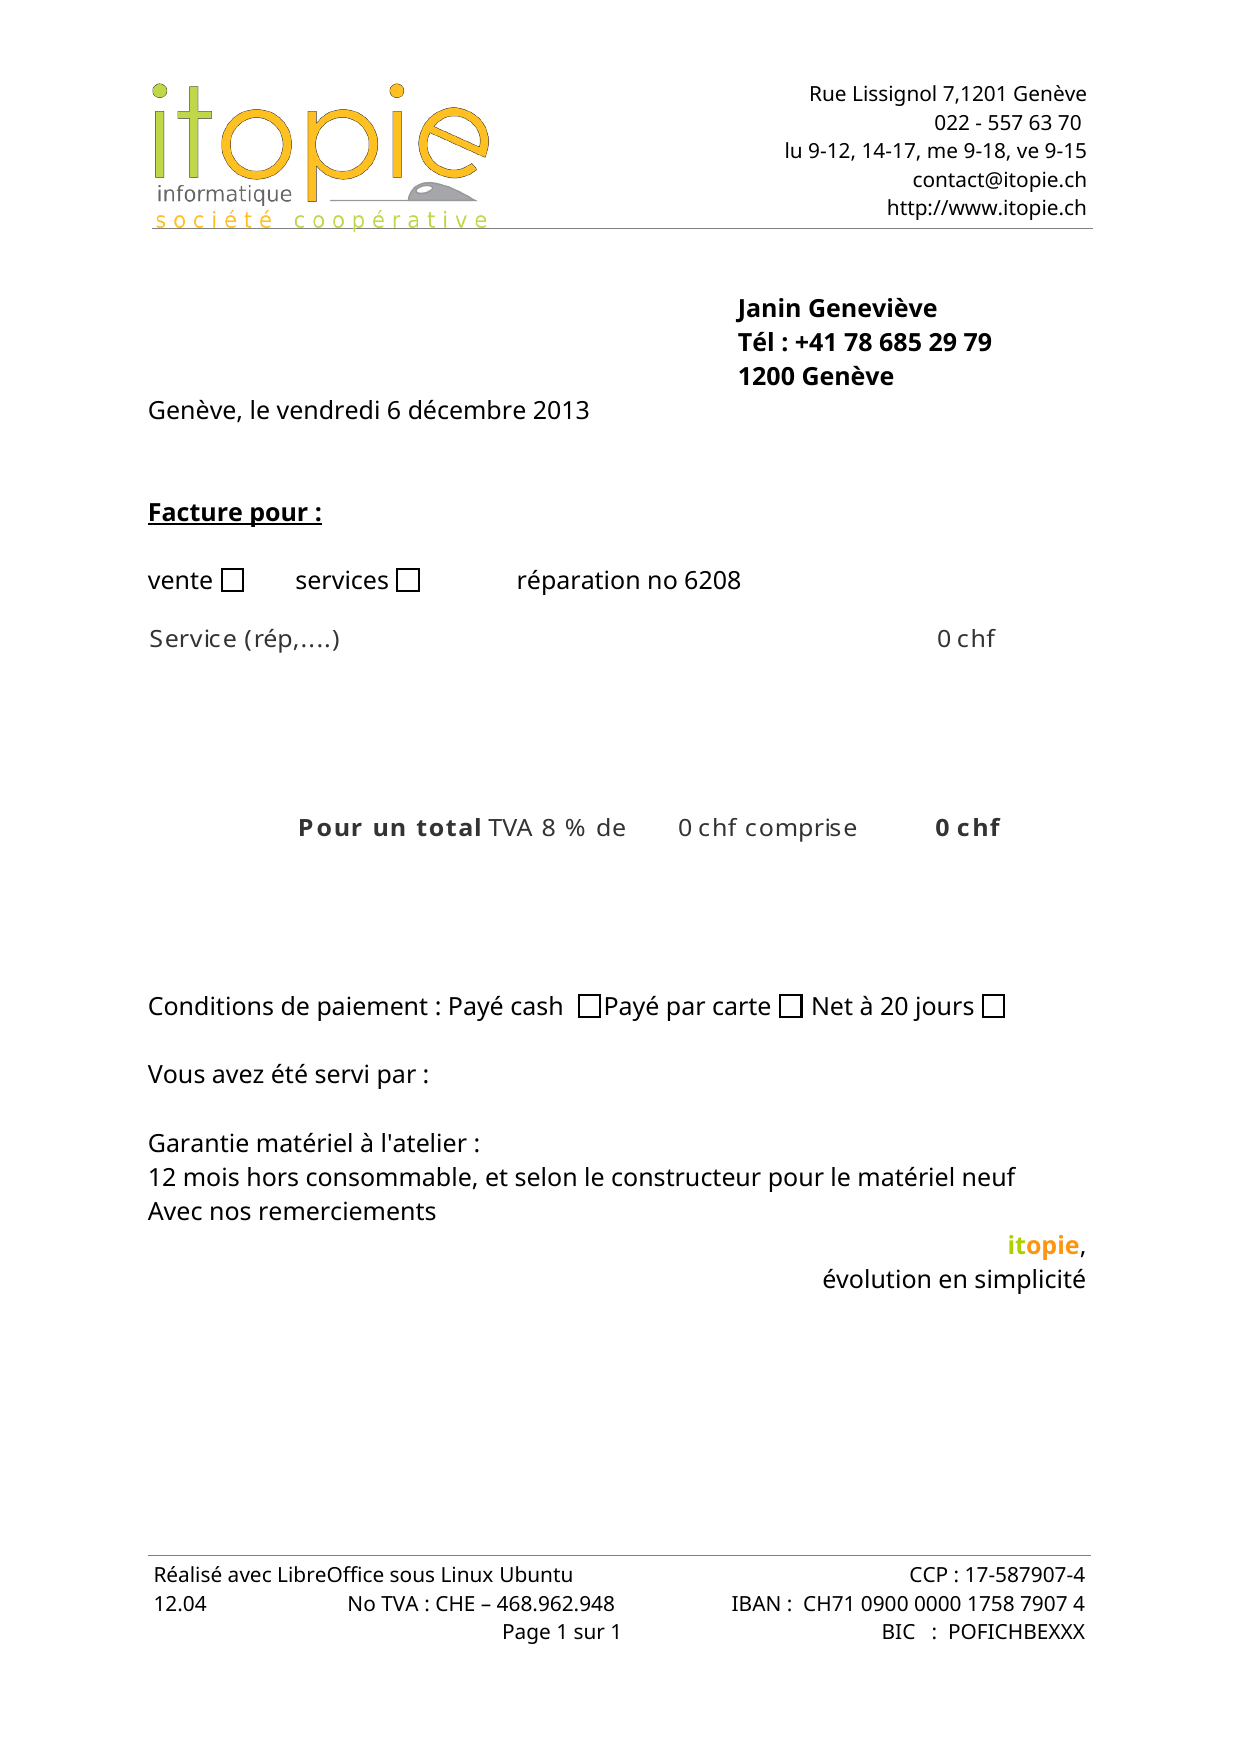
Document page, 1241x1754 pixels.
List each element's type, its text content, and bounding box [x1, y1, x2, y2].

text Janin Geneviève [148, 290, 1093, 324]
text Conditions de paiement : Payé cash Payé par carte Net à 20 jours [148, 989, 1093, 1023]
text Facture pour : [148, 495, 1093, 529]
text 1200 Genève [148, 358, 1093, 392]
text Vous avez été servi par : [148, 1057, 1093, 1091]
text Genève, le vendredi 6 décembre 2013 [148, 392, 1093, 427]
text 12 mois hors consommable, et selon le constructeur pour le matériel neuf [148, 1159, 1093, 1193]
text vente services réparation no 6208 [148, 563, 1093, 597]
picture [138, 72, 500, 244]
text itopie, [148, 1227, 1093, 1262]
text Avec nos remerciements [148, 1193, 1093, 1227]
text Tél : +41 78 685 29 79 [148, 324, 1093, 358]
text Garantie matériel à l'atelier : [148, 1125, 1093, 1159]
text évolution en simplicité [148, 1262, 1093, 1296]
